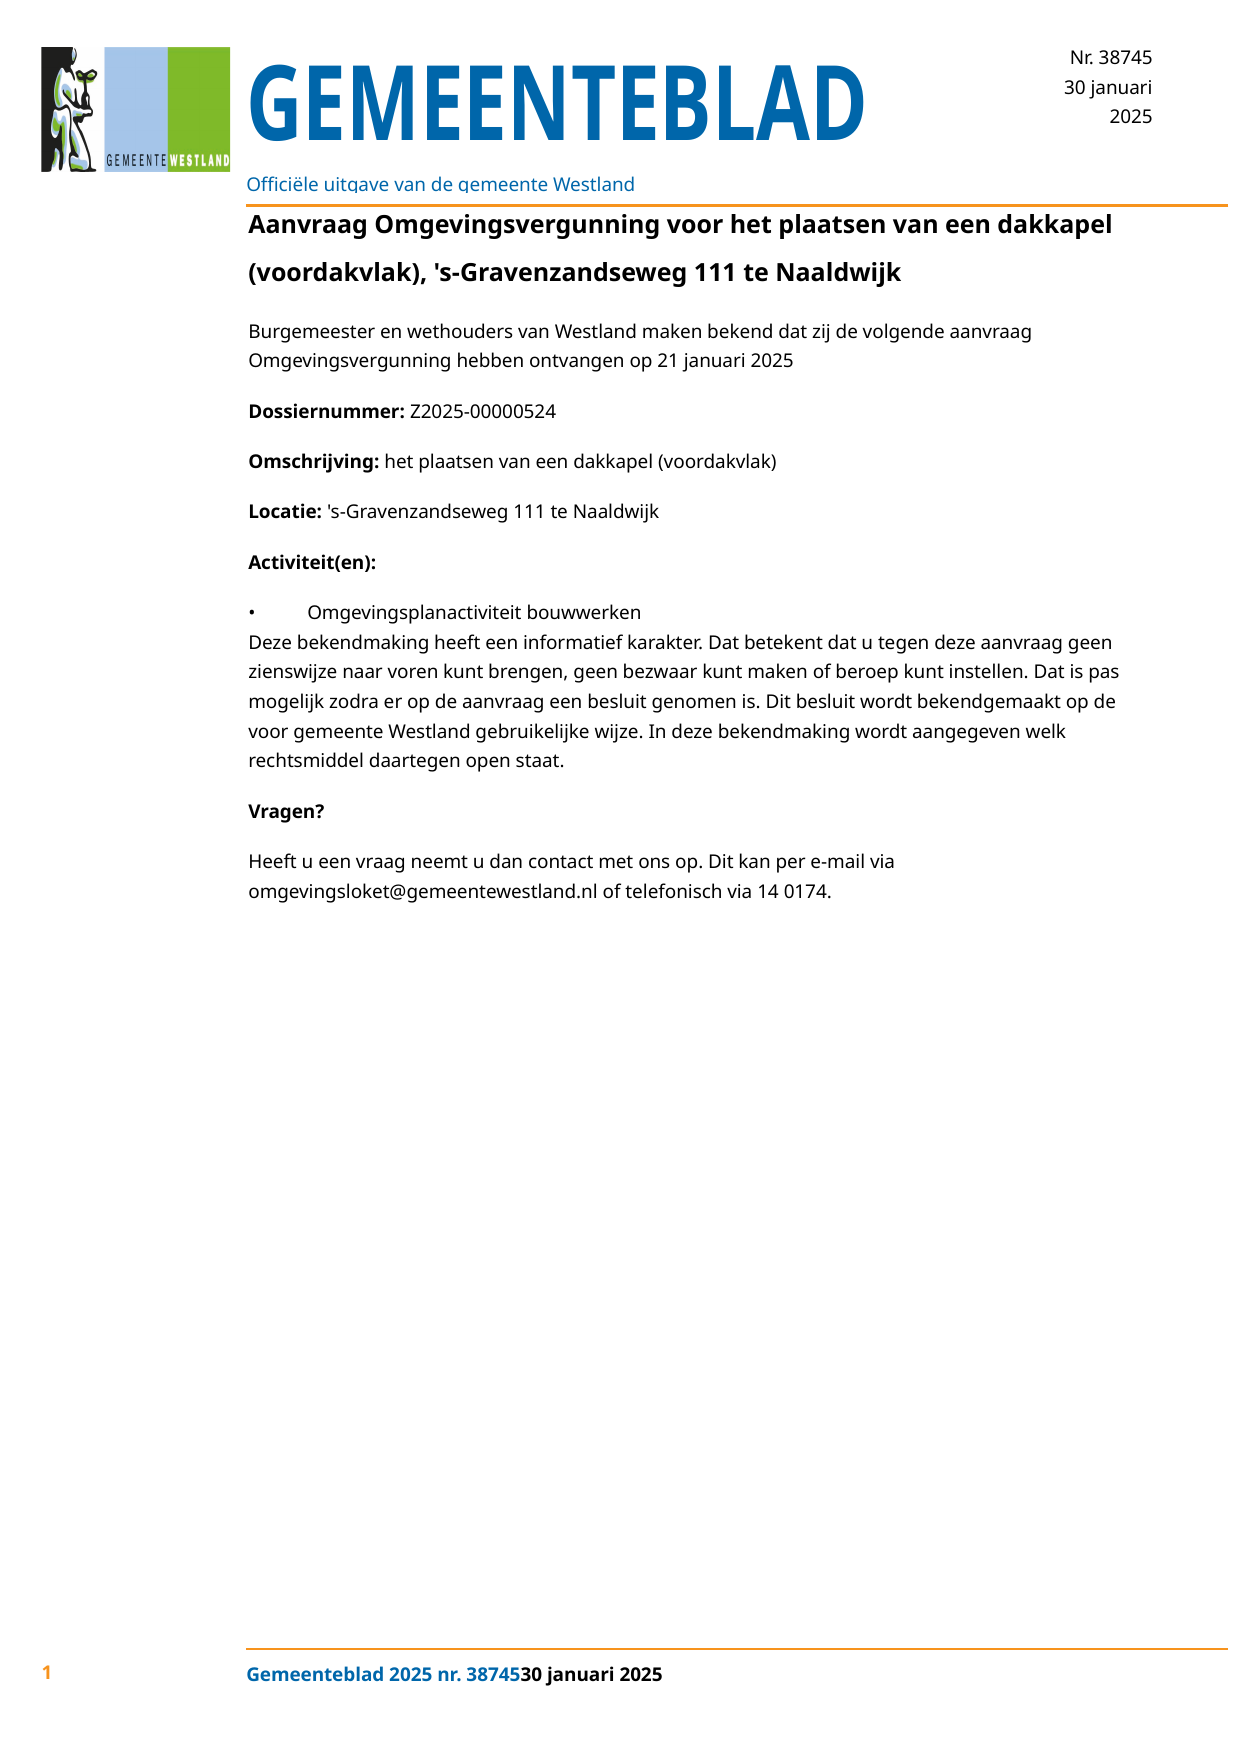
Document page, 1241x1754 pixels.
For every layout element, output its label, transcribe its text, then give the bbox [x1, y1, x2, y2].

text Heeft u een vraag neemt u dan contact met ons op. Dit kan per e-mail via omgevingsloket@gemeentewestland.nl of telefonisch via 14 0174. [248, 848, 1152, 904]
text Locatie: 's-Gravenzandseweg 111 te Naaldwijk [248, 499, 1152, 524]
text Vragen? [248, 798, 1152, 824]
text Deze bekendmaking heeft een informatief karakter. Dat betekent dat u tegen deze aanvraag geen zienswijze naar voren kunt brengen, geen bezwaar kunt maken of beroep kunt instellen. Dat is pas mogelijk zodra er op de aanvraag een besluit genomen is. Dit besluit wordt bekendgemaakt op de voor gemeente Westland gebruikelijke wijze. In deze bekendmaking wordt aangegeven welk rechtsmiddel daartegen open staat. [248, 629, 1152, 773]
text Burgemeester en wethouders van Westland maken bekend dat zij de volgende aanvraag Omgevingsvergunning hebben ontvangen op 21 januari 2025 [248, 318, 1152, 373]
text Activiteit(en): [248, 549, 1152, 575]
picture [41, 47, 231, 172]
text Aanvraag Omgevingsvergunning voor het plaatsen van een dakkapel (voordakvlak), 's-Gravenzandseweg 111 te Naaldwijk [248, 207, 1152, 288]
text Omschrijving: het plaatsen van een dakkapel (voordakvlak) [248, 448, 1152, 474]
text Dossiernummer: Z2025-00000524 [248, 398, 1152, 424]
list Omgevingsplanactiviteit bouwwerken [248, 599, 1152, 625]
